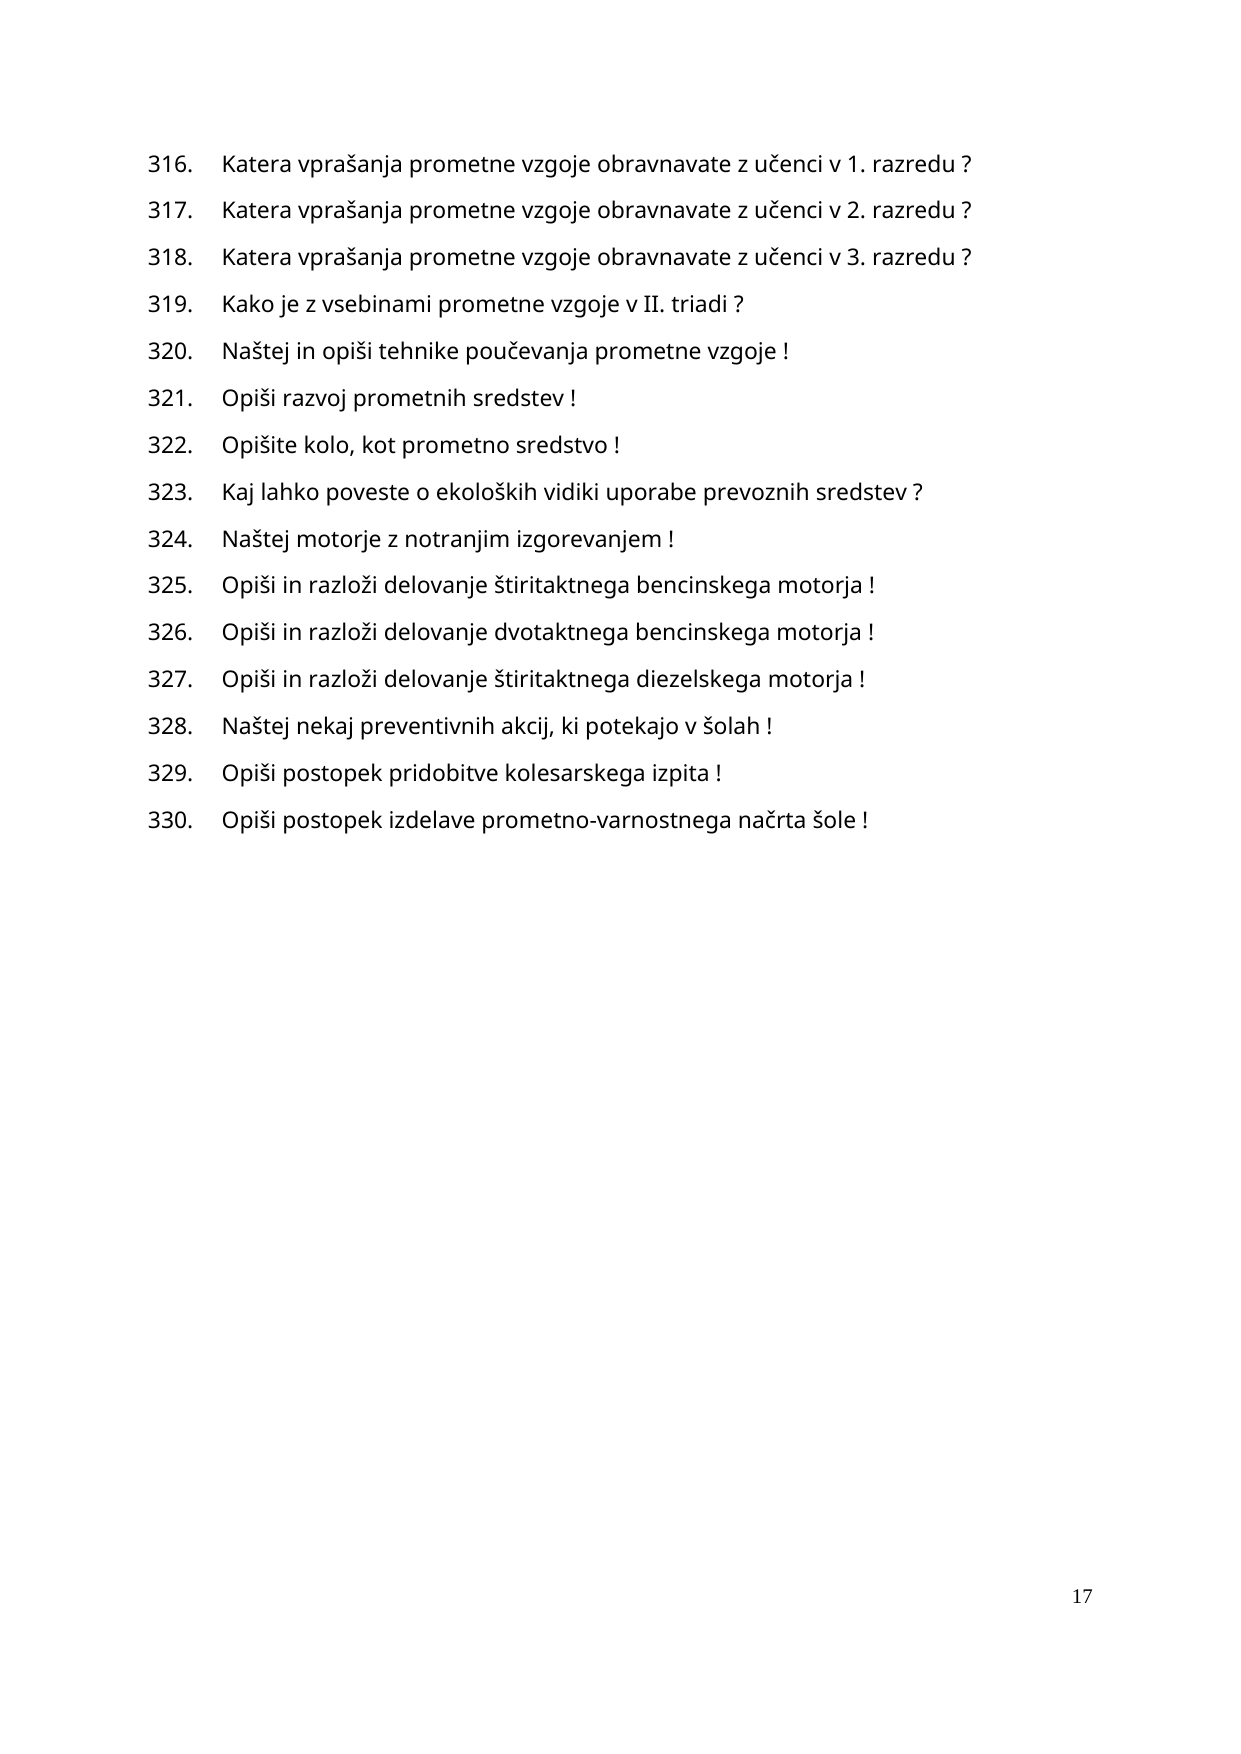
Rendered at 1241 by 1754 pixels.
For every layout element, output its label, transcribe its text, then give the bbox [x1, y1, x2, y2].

list Opišite kolo, kot prometno sredstvo ! [148, 429, 1093, 460]
list Naštej motorje z notranjim izgorevanjem ! [148, 523, 1093, 554]
list Naštej in opiši tehnike poučevanja prometne vzgoje ! [148, 335, 1093, 366]
list Opiši in razloži delovanje dvotaktnega bencinskega motorja ! [148, 616, 1093, 648]
list Opiši razvoj prometnih sredstev ! [148, 382, 1093, 413]
list Naštej nekaj preventivnih akcij, ki potekajo v šolah ! [148, 710, 1093, 741]
list Opiši in razloži delovanje štiritaktnega diezelskega motorja ! [148, 663, 1093, 694]
list Kaj lahko poveste o ekoloških vidiki uporabe prevoznih sredstev ? [148, 476, 1093, 507]
list Katera vprašanja prometne vzgoje obravnavate z učenci v 3. razredu ? [148, 241, 1093, 273]
list Katera vprašanja prometne vzgoje obravnavate z učenci v 2. razredu ? [148, 194, 1093, 226]
list Opiši in razloži delovanje štiritaktnega bencinskega motorja ! [148, 569, 1093, 601]
list Opiši postopek pridobitve kolesarskega izpita ! [148, 757, 1093, 788]
list Kako je z vsebinami prometne vzgoje v II. triadi ? [148, 288, 1093, 319]
list Opiši postopek izdelave prometno-varnostnega načrta šole ! [148, 804, 1093, 835]
list Katera vprašanja prometne vzgoje obravnavate z učenci v 1. razredu ? [148, 148, 1093, 179]
